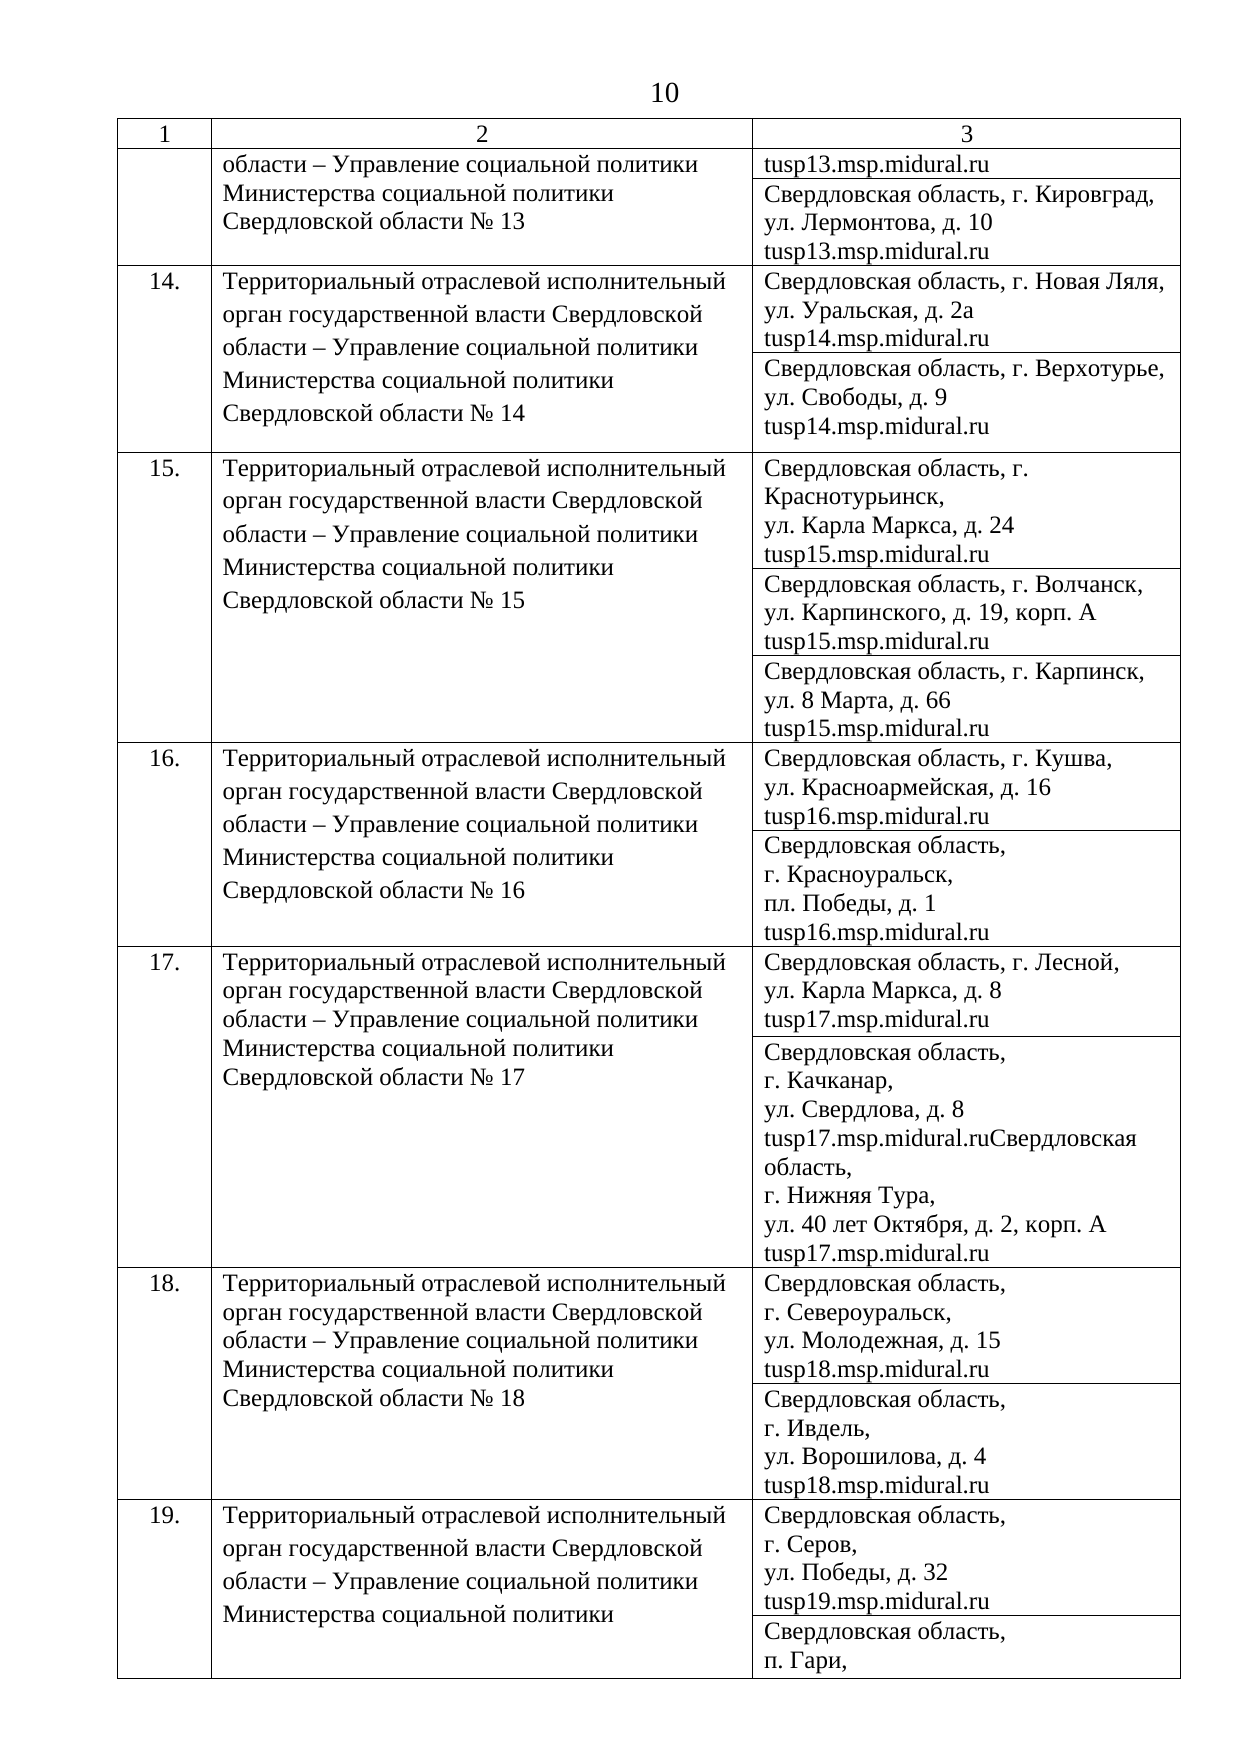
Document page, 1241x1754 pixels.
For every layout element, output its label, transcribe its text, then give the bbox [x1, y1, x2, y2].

table_cell Свердловская область, г. Ивдель, ул. Ворошилова, д. 4 tusp18.msp.midural.ru [753, 1384, 1180, 1499]
table_cell Свердловская область, г. Кировград, ул. Лермонтова, д. 10 tusp13.msp.midural.ru [753, 179, 1180, 265]
table_cell tusp13.msp.midural.ru [753, 149, 1180, 178]
table_cell Свердловская область, г. Краснотурьинск, ул. Карла Маркса, д. 24 tusp15.msp.midural.ru [753, 453, 1180, 568]
table_cell 18. [118, 1268, 211, 1499]
table_cell 17. [118, 947, 211, 1267]
table_header 1 [118, 119, 211, 148]
table_cell Территориальный отраслевой исполнительный орган государственной власти Свердловской области – Управление социальной политики Министерства социальной политики Свердловской области № 14 [212, 266, 752, 452]
table_cell Свердловская область, г. Волчанск, ул. Карпинского, д. 19, корп. А tusp15.msp.midural.ru [753, 569, 1180, 655]
table_cell Свердловская область, г. Новая Ляля, ул. Уральская, д. 2а tusp14.msp.midural.ru [753, 266, 1180, 352]
table_cell Территориальный отраслевой исполнительный орган государственной власти Свердловской области – Управление социальной политики Министерства социальной политики Свердловской области № 18 [212, 1268, 752, 1499]
table_cell Свердловская область, г. Лесной, ул. Карла Маркса, д. 8 tusp17.msp.midural.ru [753, 947, 1180, 1036]
table_cell 15. [118, 453, 211, 742]
table_cell Свердловская область, г. Качканар, ул. Свердлова, д. 8 tusp17.msp.midural.ruСвердловская область, г. Нижняя Тура, ул. 40 лет Октября, д. 2, корп. А tusp17.msp.midural.ru [753, 1037, 1180, 1267]
table_header 3 [753, 119, 1180, 148]
table_cell Территориальный отраслевой исполнительный орган государственной власти Свердловской области – Управление социальной политики Министерства социальной политики Свердловской области № 15 [212, 453, 752, 742]
table_cell Свердловская область, г. Североуральск, ул. Молодежная, д. 15 tusp18.msp.midural.ru [753, 1268, 1180, 1383]
table_cell Свердловская область, г. Карпинск, ул. 8 Марта, д. 66 tusp15.msp.midural.ru [753, 656, 1180, 742]
table_cell Территориальный отраслевой исполнительный орган государственной власти Свердловской области – Управление социальной политики Министерства социальной политики Свердловской области № 17 [212, 947, 752, 1267]
table_cell Территориальный отраслевой исполнительный орган государственной власти Свердловской области – Управление социальной политики Министерства социальной политики Свердловской области № 16 [212, 743, 752, 946]
table_cell области – Управление социальной политики Министерства социальной политики Свердловской области № 13 [212, 149, 752, 265]
table_cell 16. [118, 743, 211, 946]
table_cell Свердловская область, г. Красноуральск, пл. Победы, д. 1 tusp16.msp.midural.ru [753, 831, 1180, 946]
table_cell 14. [118, 266, 211, 452]
table_cell Свердловская область, г. Серов, ул. Победы, д. 32 tusp19.msp.midural.ru [753, 1500, 1180, 1615]
table_cell Территориальный отраслевой исполнительный орган государственной власти Свердловской области – Управление социальной политики Министерства социальной политики [212, 1500, 752, 1678]
table_cell Свердловская область, г. Кушва, ул. Красноармейская, д. 16 tusp16.msp.midural.ru [753, 743, 1180, 829]
table_cell 19. [118, 1500, 211, 1678]
table_cell [118, 149, 211, 265]
table_cell Свердловская область, п. Гари, [753, 1616, 1180, 1678]
table_cell Свердловская область, г. Верхотурье, ул. Свободы, д. 9 tusp14.msp.midural.ru [753, 353, 1180, 452]
table_header 2 [212, 119, 752, 148]
